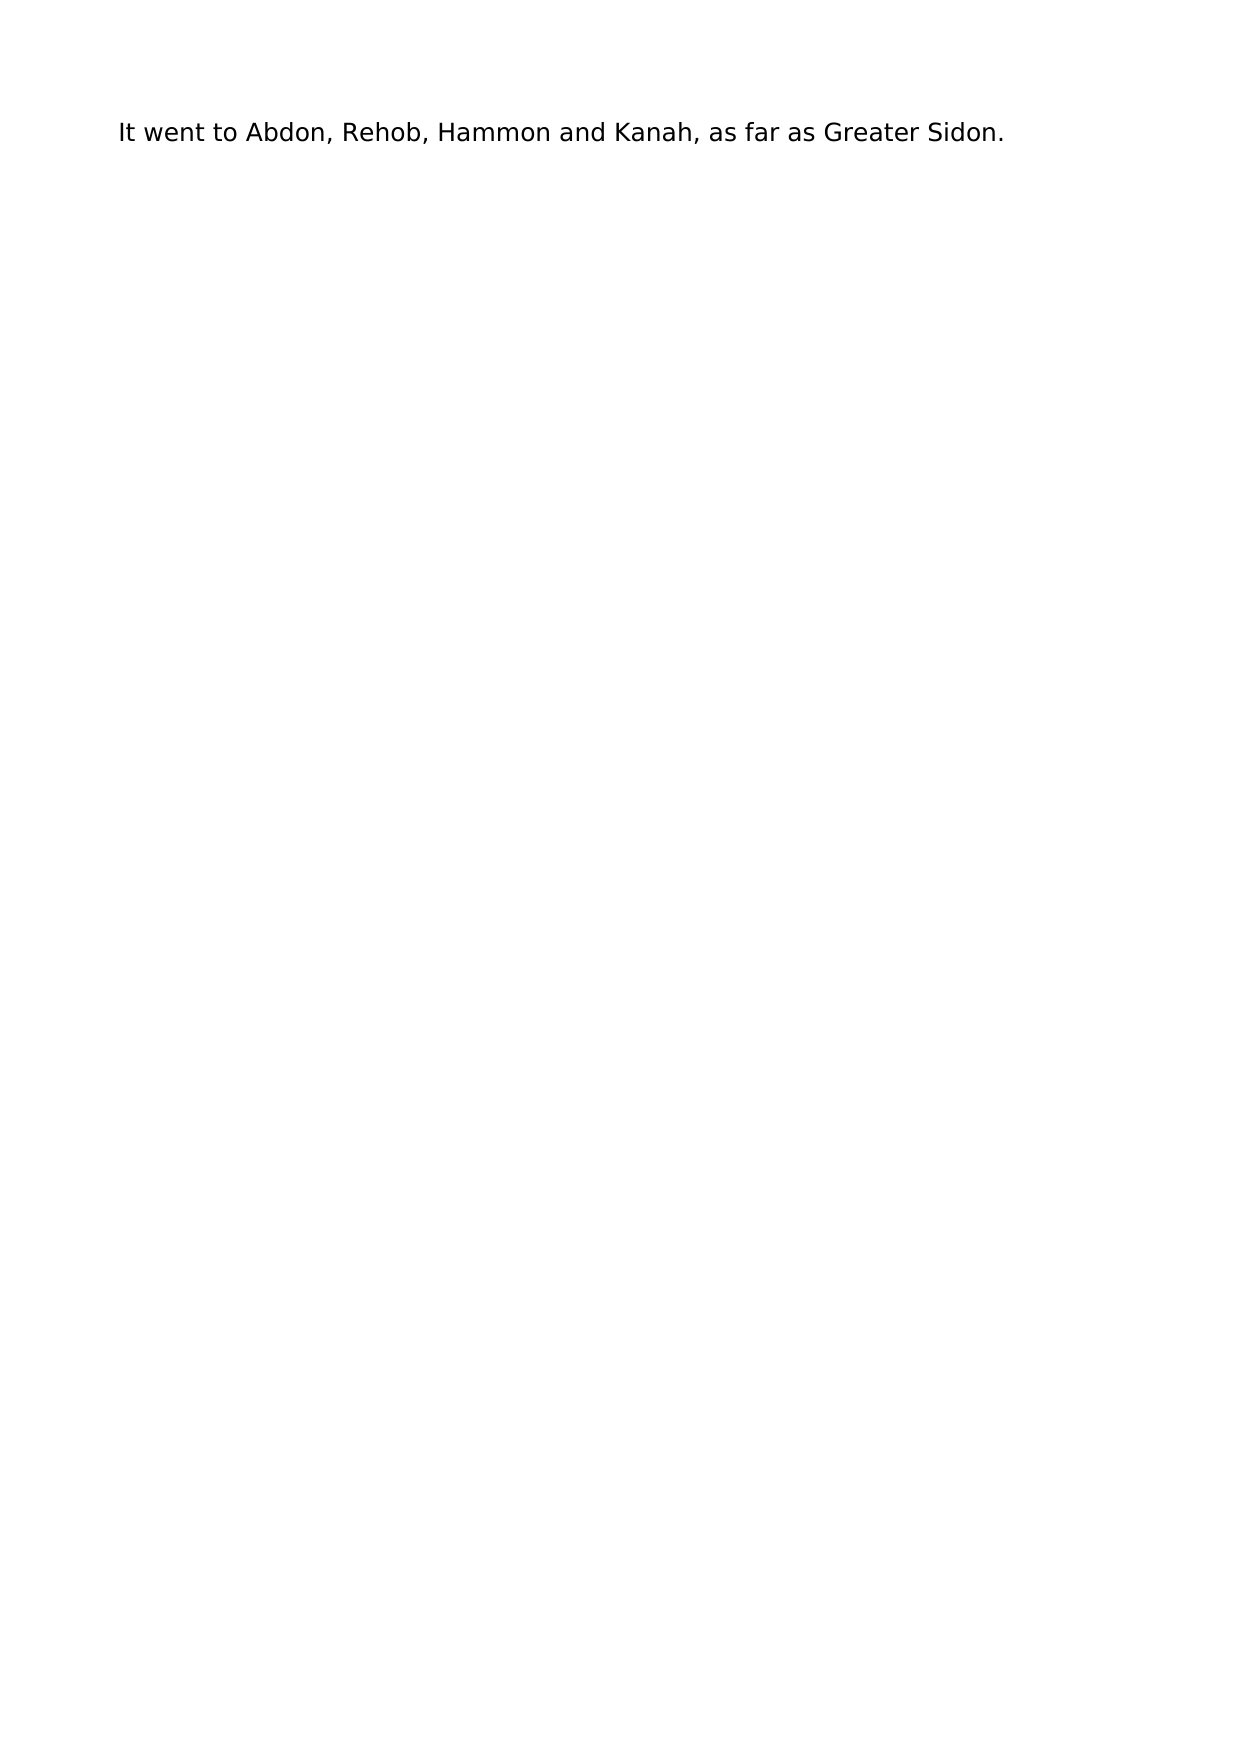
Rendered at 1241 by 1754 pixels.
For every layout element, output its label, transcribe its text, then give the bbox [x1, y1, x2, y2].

text It went to Abdon, Rehob, Hammon and Kanah, as far as Greater Sidon. [118, 118, 1122, 147]
